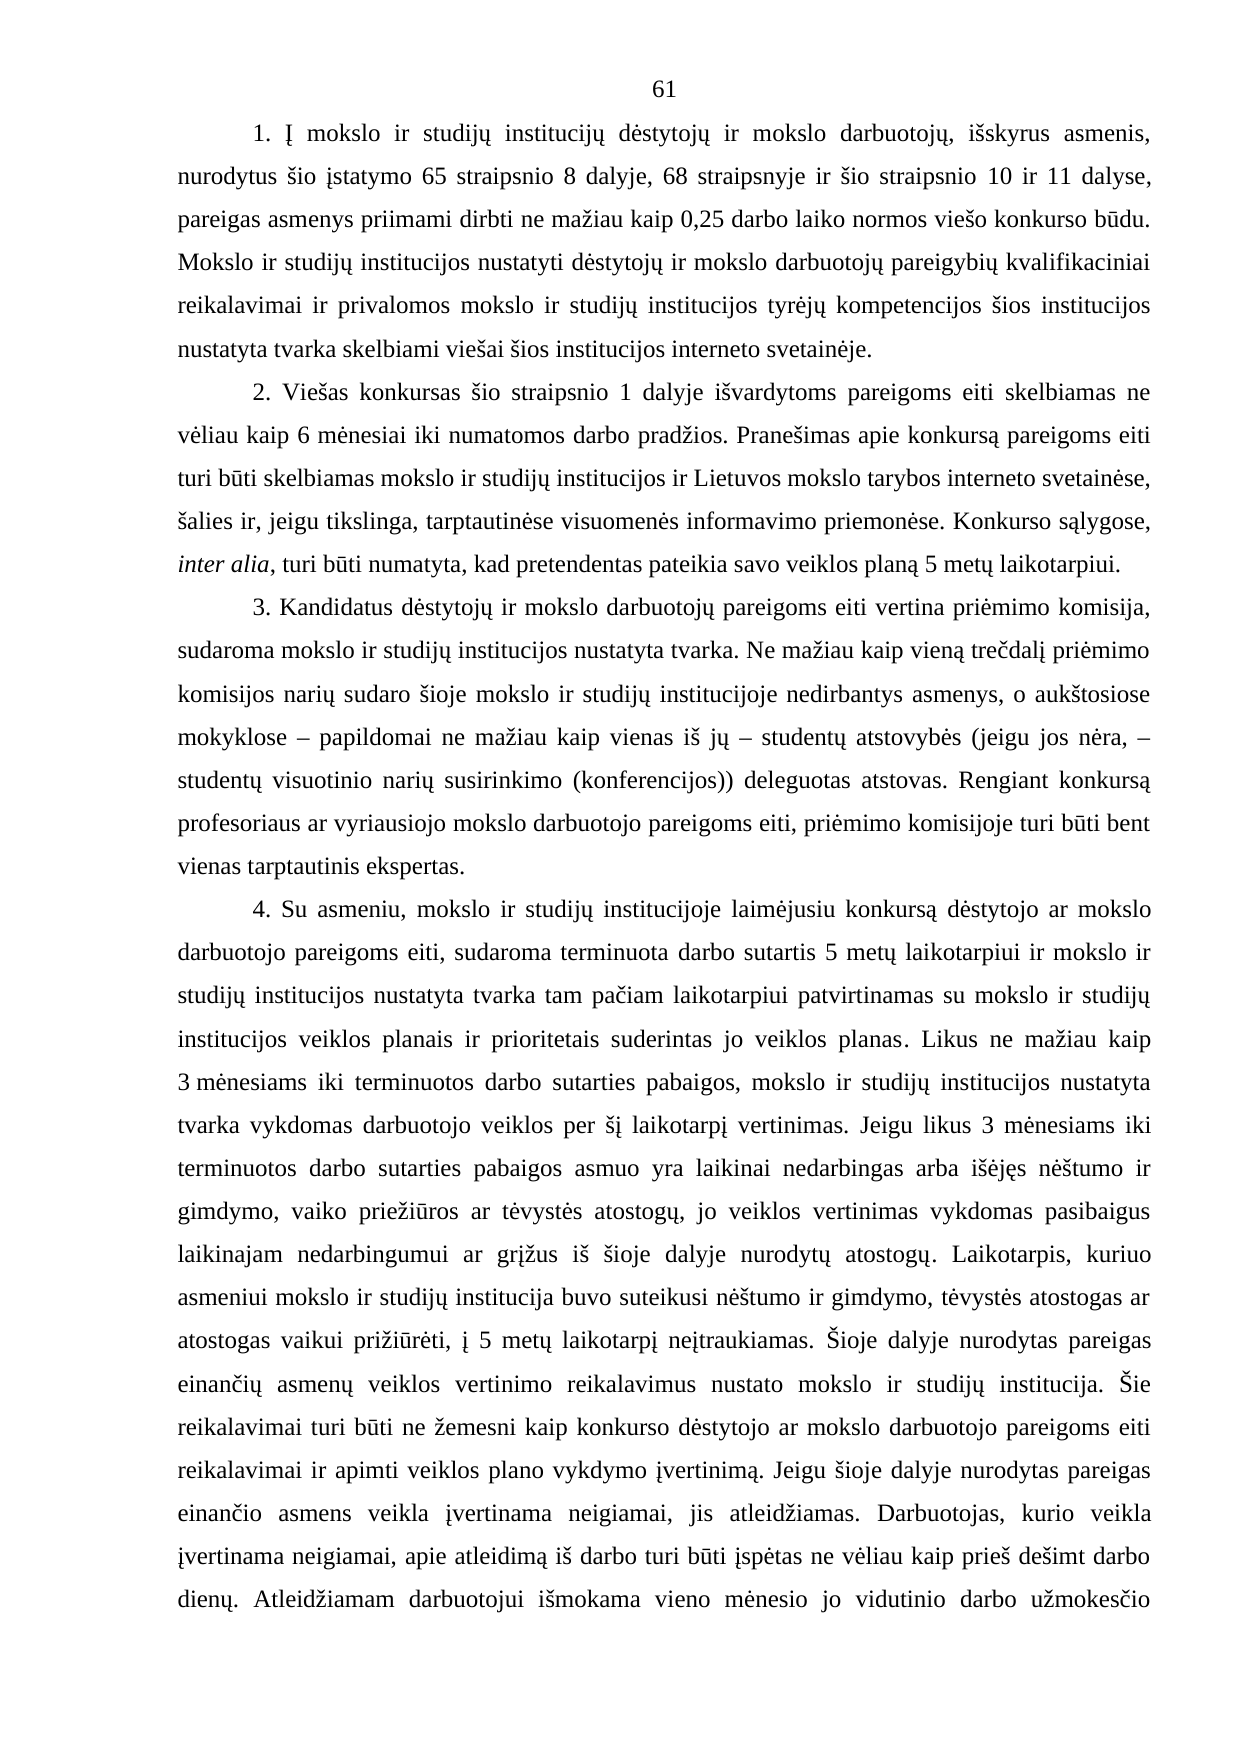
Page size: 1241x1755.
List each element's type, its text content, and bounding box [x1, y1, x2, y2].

text 4. Su asmeniu, mokslo ir studijų institucijoje laimėjusiu konkursą dėstytojo ar mokslo darbuotojo pareigoms eiti, sudaroma terminuota darbo sutartis 5 metų laikotarpiui ir mokslo ir studijų institucijos nustatyta tvarka tam pačiam laikotarpiui patvirtinamas su mokslo ir studijų institucijos veiklos planais ir prioritetais suderintas jo veiklos planas. Likus ne mažiau kaip 3 mėnesiams iki terminuotos darbo sutarties pabaigos, mokslo ir studijų institucijos nustatyta tvarka vykdomas darbuotojo veiklos per šį laikotarpį vertinimas. Jeigu likus 3 mėnesiams iki terminuotos darbo sutarties pabaigos asmuo yra laikinai nedarbingas arba išėjęs nėštumo ir gimdymo, vaiko priežiūros ar tėvystės atostogų, jo veiklos vertinimas vykdomas pasibaigus laikinajam nedarbingumui ar grįžus iš šioje dalyje nurodytų atostogų. Laikotarpis, kuriuo asmeniui mokslo ir studijų institucija buvo suteikusi nėštumo ir gimdymo, tėvystės atostogas ar atostogas vaikui prižiūrėti, į 5 metų laikotarpį neįtraukiamas. Šioje dalyje nurodytas pareigas einančių asmenų veiklos vertinimo reikalavimus nustato mokslo ir studijų institucija. Šie reikalavimai turi būti ne žemesni kaip konkurso dėstytojo ar mokslo darbuotojo pareigoms eiti reikalavimai ir apimti veiklos plano vykdymo įvertinimą. Jeigu šioje dalyje nurodytas pareigas einančio asmens veikla įvertinama neigiamai, jis atleidžiamas. Darbuotojas, kurio veikla įvertinama neigiamai, apie atleidimą iš darbo turi būti įspėtas ne vėliau kaip prieš dešimt darbo dienų. Atleidžiamam darbuotojui išmokama vieno mėnesio jo vidutinio darbo užmokesčio [177, 894, 1152, 1613]
text 2. Viešas konkursas šio straipsnio 1 dalyje išvardytoms pareigoms eiti skelbiamas ne vėliau kaip 6 mėnesiai iki numatomos darbo pradžios. Pranešimas apie konkursą pareigoms eiti turi būti skelbiamas mokslo ir studijų institucijos ir Lietuvos mokslo tarybos interneto svetainėse, šalies ir, jeigu tikslinga, tarptautinėse visuomenės informavimo priemonėse. Konkurso sąlygose, inter alia, turi būti numatyta, kad pretendentas pateikia savo veiklos planą 5 metų laikotarpiui. [177, 377, 1152, 578]
text 3. Kandidatus dėstytojų ir mokslo darbuotojų pareigoms eiti vertina priėmimo komisija, sudaroma mokslo ir studijų institucijos nustatyta tvarka. Ne mažiau kaip vieną trečdalį priėmimo komisijos narių sudaro šioje mokslo ir studijų institucijoje nedirbantys asmenys, o aukštosiose mokyklose – papildomai ne mažiau kaip vienas iš jų – studentų atstovybės (jeigu jos nėra, – studentų visuotinio narių susirinkimo (konferencijos)) deleguotas atstovas. Rengiant konkursą profesoriaus ar vyriausiojo mokslo darbuotojo pareigoms eiti, priėmimo komisijoje turi būti bent vienas tarptautinis ekspertas. [177, 592, 1152, 880]
text 1. Į mokslo ir studijų institucijų dėstytojų ir mokslo darbuotojų, išskyrus asmenis, nurodytus šio įstatymo 65 straipsnio 8 dalyje, 68 straipsnyje ir šio straipsnio 10 ir 11 dalyse, pareigas asmenys priimami dirbti ne mažiau kaip 0,25 darbo laiko normos viešo konkurso būdu. Mokslo ir studijų institucijos nustatyti dėstytojų ir mokslo darbuotojų pareigybių kvalifikaciniai reikalavimai ir privalomos mokslo ir studijų institucijos tyrėjų kompetencijos šios institucijos nustatyta tvarka skelbiami viešai šios institucijos interneto svetainėje. [177, 118, 1152, 362]
